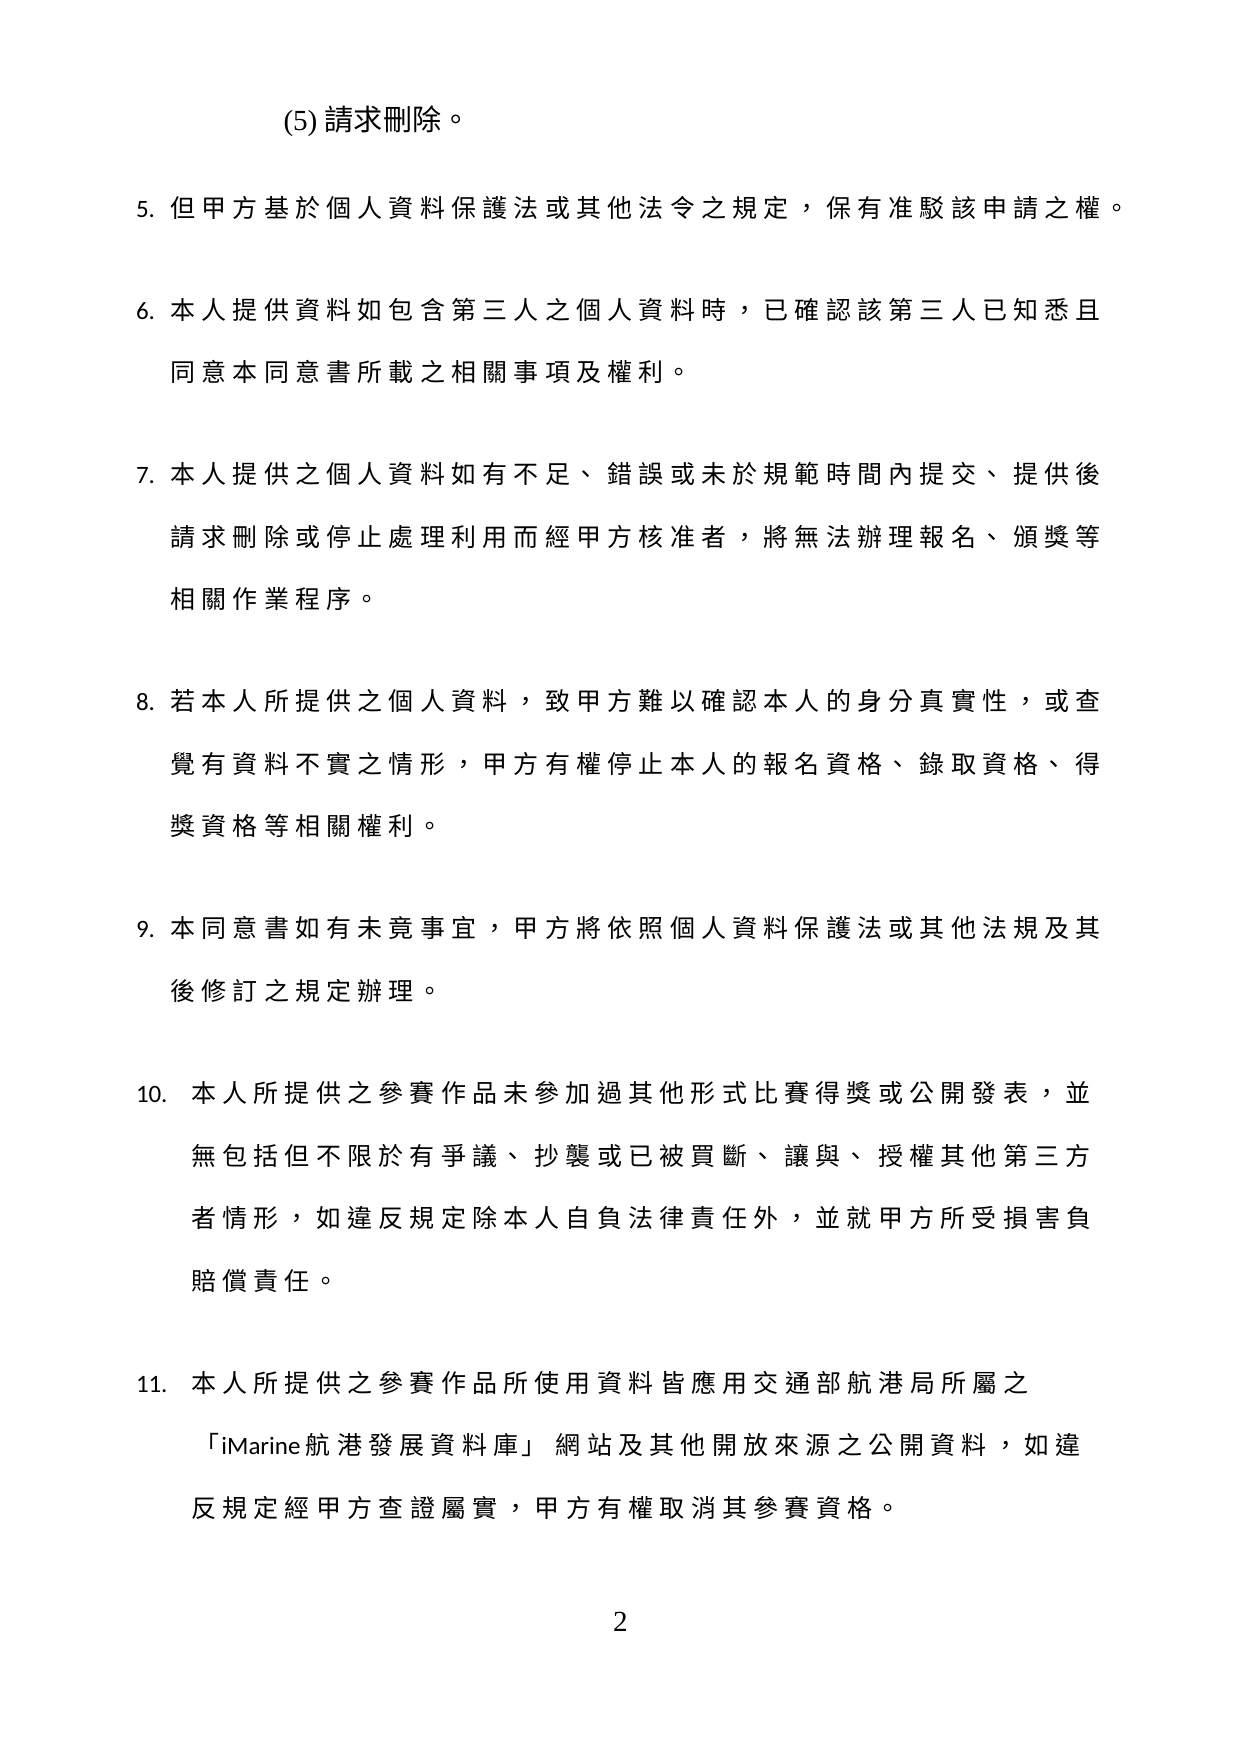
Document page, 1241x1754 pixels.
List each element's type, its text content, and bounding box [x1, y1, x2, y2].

list 請求刪除。 [283, 96, 1104, 138]
list 本人提供之個人資料如有不足、錯誤或未於規範時間內提交、提供後請求刪除或停止處理利用而經甲方核准者，將無法辦理報名、頒獎等相關作業程序。 [136, 431, 1104, 619]
list 本人所提供之參賽作品未參加過其他形式比賽得獎或公開發表，並無包括但不限於有爭議、抄襲或已被買斷、讓與、授權其他第三方者情形，如違反規定除本人自負法律責任外，並就甲方所受損害負賠償責任。 [136, 1050, 1104, 1300]
list 本人所提供之參賽作品所使用資料皆應用交通部航港局所屬之「iMarine航港發展資料庫」網站及其他開放來源之公開資料，如違反規定經甲方查證屬實，甲方有權取消其參賽資格。 [136, 1339, 1104, 1527]
list 若本人所提供之個人資料，致甲方難以確認本人的身分真實性，或查覺有資料不實之情形，甲方有權停止本人的報名資格、錄取資格、得獎資格等相關權利。 [136, 658, 1104, 846]
list 本同意書如有未竟事宜，甲方將依照個人資料保護法或其他法規及其後修訂之規定辦理。 [136, 885, 1104, 1010]
list 但甲方基於個人資料保護法或其他法令之規定，保有准駁該申請之權。 [136, 164, 1104, 227]
list 本人提供資料如包含第三人之個人資料時，已確認該第三人已知悉且同意本同意書所載之相關事項及權利。 [136, 267, 1104, 392]
